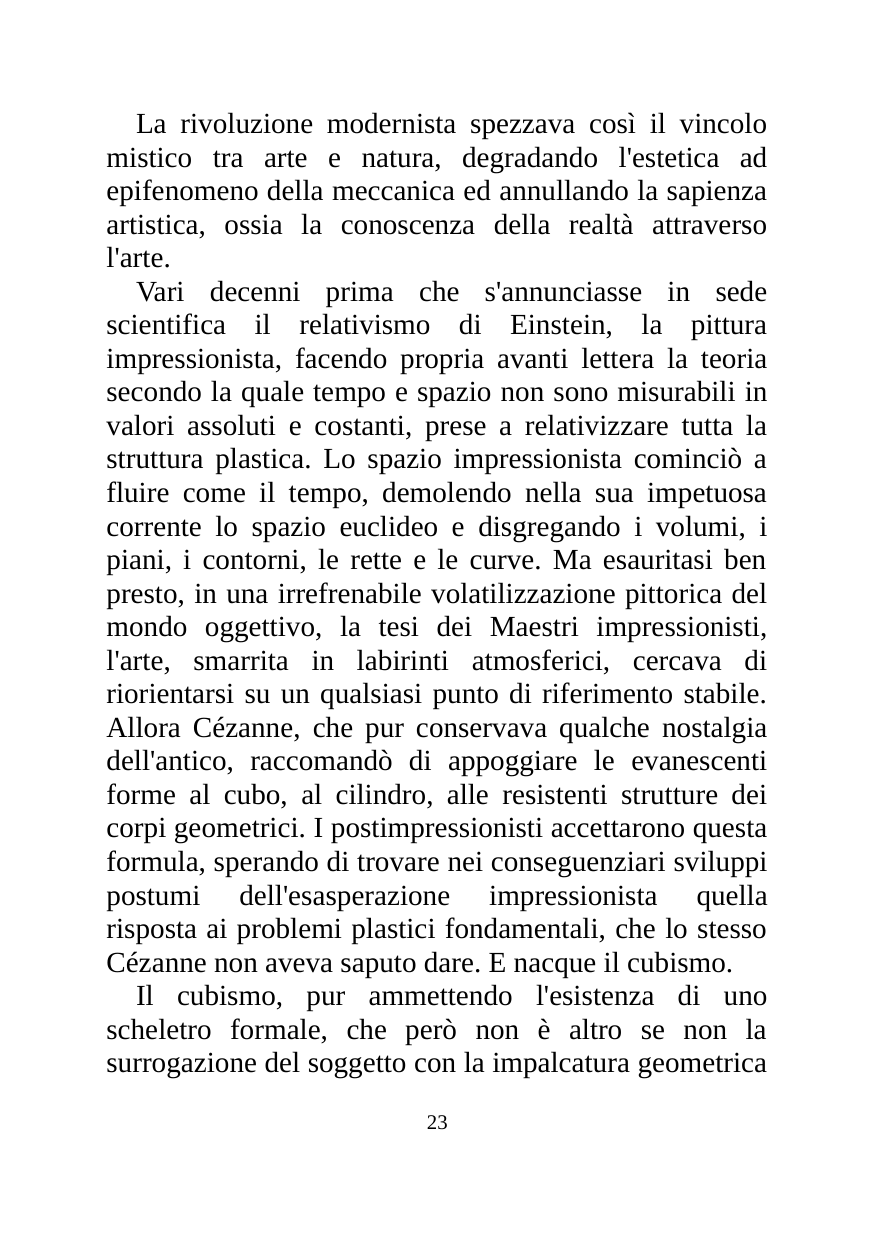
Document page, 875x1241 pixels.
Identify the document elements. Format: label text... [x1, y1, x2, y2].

text Il cubismo, pur ammettendo l'esistenza di uno scheletro formale, che però non è altro se non la surrogazione del soggetto con la impalcatura geometrica [106, 978, 768, 1079]
text La rivoluzione modernista spezzava così il vincolo mistico tra arte e natura, degradando l'estetica ad epifenomeno della meccanica ed annullando la sapienza artistica, ossia la conoscenza della realtà attraverso l'arte. [106, 106, 768, 274]
text Vari decenni prima che s'annunciasse in sede scientifica il relativismo di Einstein, la pittura impressionista, facendo propria avanti lettera la teoria secondo la quale tempo e spazio non sono misurabili in valori assoluti e costanti, prese a relativizzare tutta la struttura plastica. Lo spazio impressionista cominciò a fluire come il tempo, demolendo nella sua impetuosa corrente lo spazio euclideo e disgregando i volumi, i piani, i contorni, le rette e le curve. Ma esauritasi ben presto, in una irrefrenabile volatilizzazione pittorica del mondo oggettivo, la tesi dei Maestri impressionisti, l'arte, smarrita in labirinti atmosferici, cercava di riorientarsi su un qualsiasi punto di riferimento stabile. Allora Cézanne, che pur conservava qualche nostalgia dell'antico, raccomandò di appoggiare le evanescenti forme al cubo, al cilindro, alle resistenti strutture dei corpi geometrici. I postimpressionisti accettarono questa formula, sperando di trovare nei conseguenziari sviluppi postumi dell'esasperazione impressionista quella risposta ai problemi plastici fondamentali, che lo stesso Cézanne non aveva saputo dare. E nacque il cubismo. [106, 274, 768, 978]
